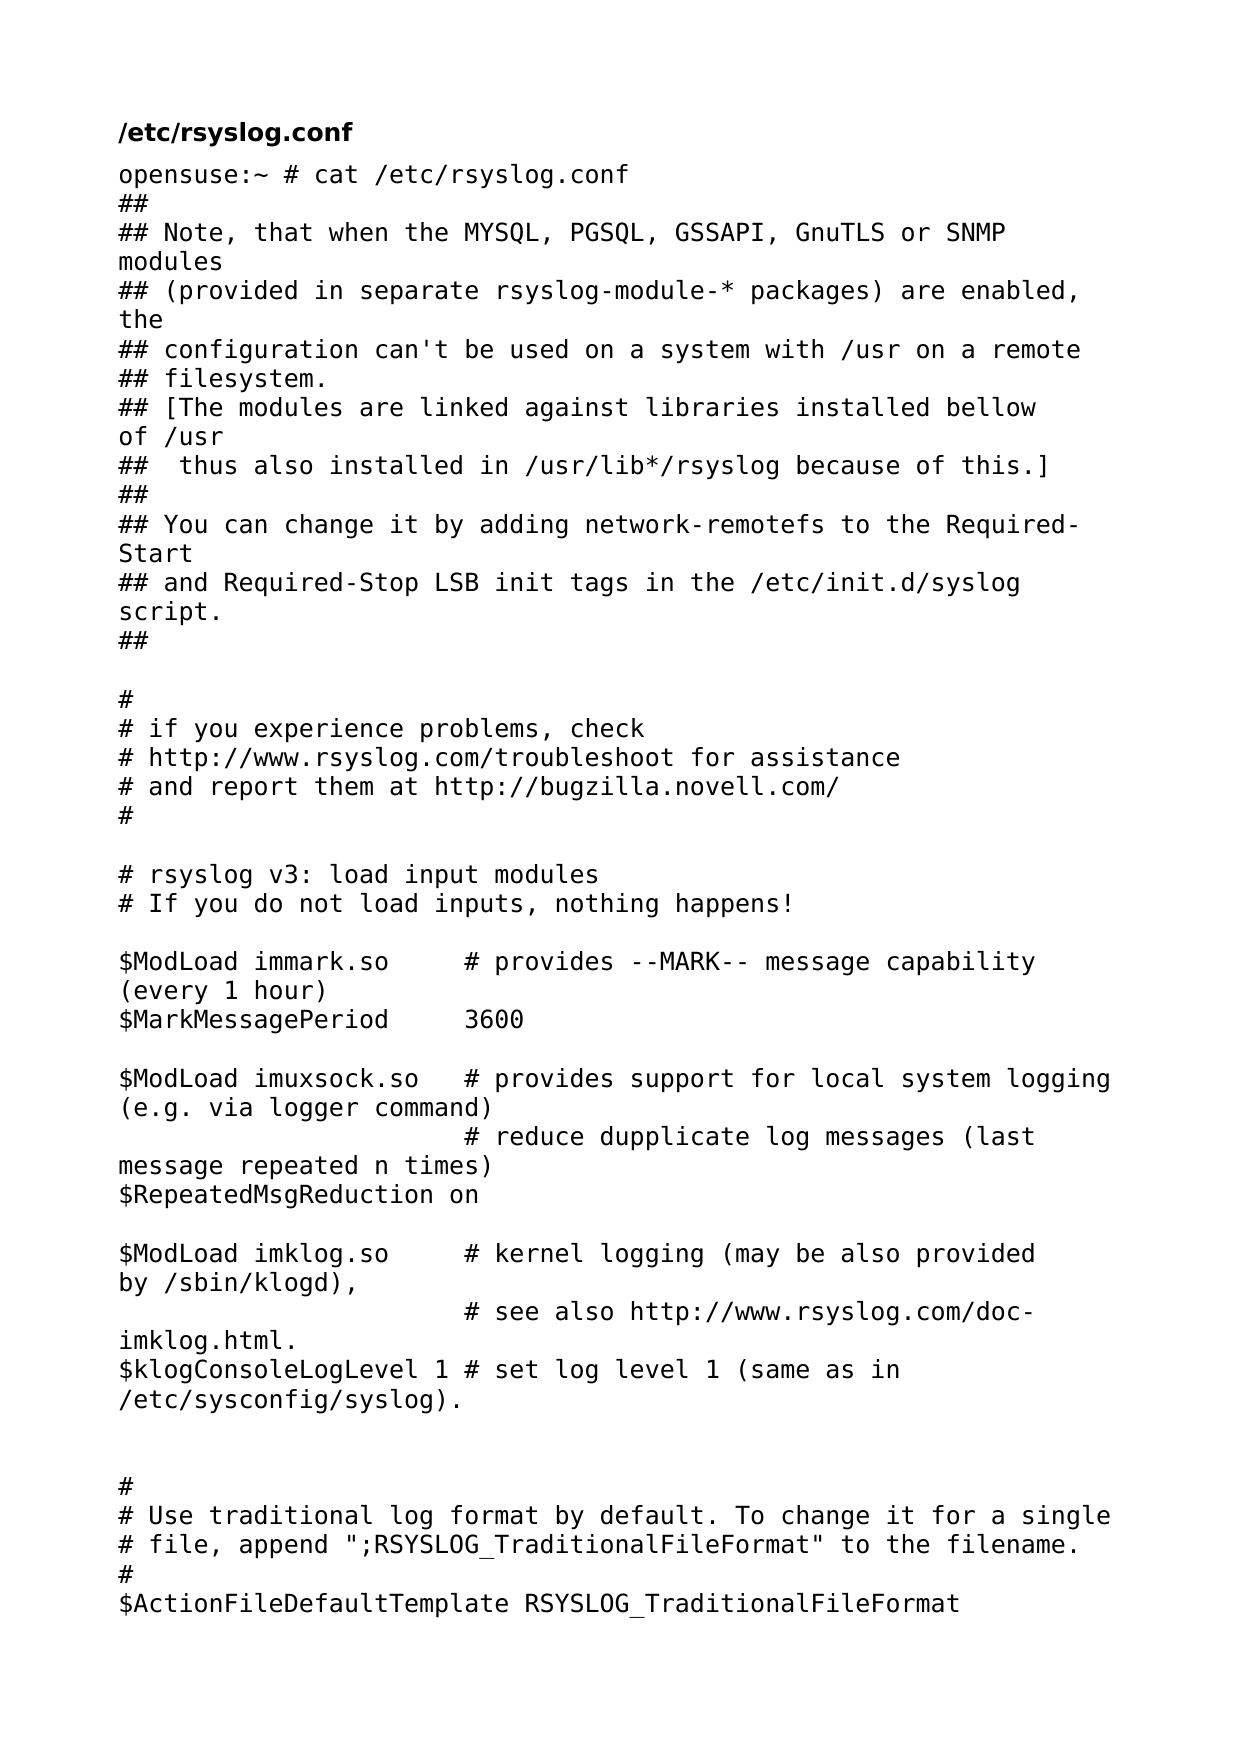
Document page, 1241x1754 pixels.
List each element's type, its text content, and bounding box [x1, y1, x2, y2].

text opensuse:~ # cat /etc/rsyslog.conf ## ## Note, that when the MYSQL, PGSQL, GSSAPI, GnuTLS or SNMP modules ## (provided in separate rsyslog-module-* packages) are enabled, the ## configuration can't be used on a system with /usr on a remote ## filesystem. ## [The modules are linked against libraries installed bellow of /usr ## thus also installed in /usr/lib*/rsyslog because of this.] ## ## You can change it by adding network-remotefs to the Required-Start ## and Required-Stop LSB init tags in the /etc/init.d/syslog script. ## # # if you experience problems, check # http://www.rsyslog.com/troubleshoot for assistance # and report them at http://bugzilla.novell.com/ # # rsyslog v3: load input modules # If you do not load inputs, nothing happens! $ModLoad immark.so # provides --MARK-- message capability (every 1 hour) $MarkMessagePeriod 3600 $ModLoad imuxsock.so # provides support for local system logging (e.g. via logger command) # reduce dupplicate log messages (last message repeated n times) $RepeatedMsgReduction on $ModLoad imklog.so # kernel logging (may be also provided by /sbin/klogd), # see also http://www.rsyslog.com/doc-imklog.html. $klogConsoleLogLevel 1 # set log level 1 (same as in /etc/sysconfig/syslog). # # Use traditional log format by default. To change it for a single # file, append ";RSYSLOG_TraditionalFileFormat" to the filename. # $ActionFileDefaultTemplate RSYSLOG_TraditionalFileFormat [118, 160, 1122, 1618]
subtitle /etc/rsyslog.conf [118, 118, 1122, 147]
